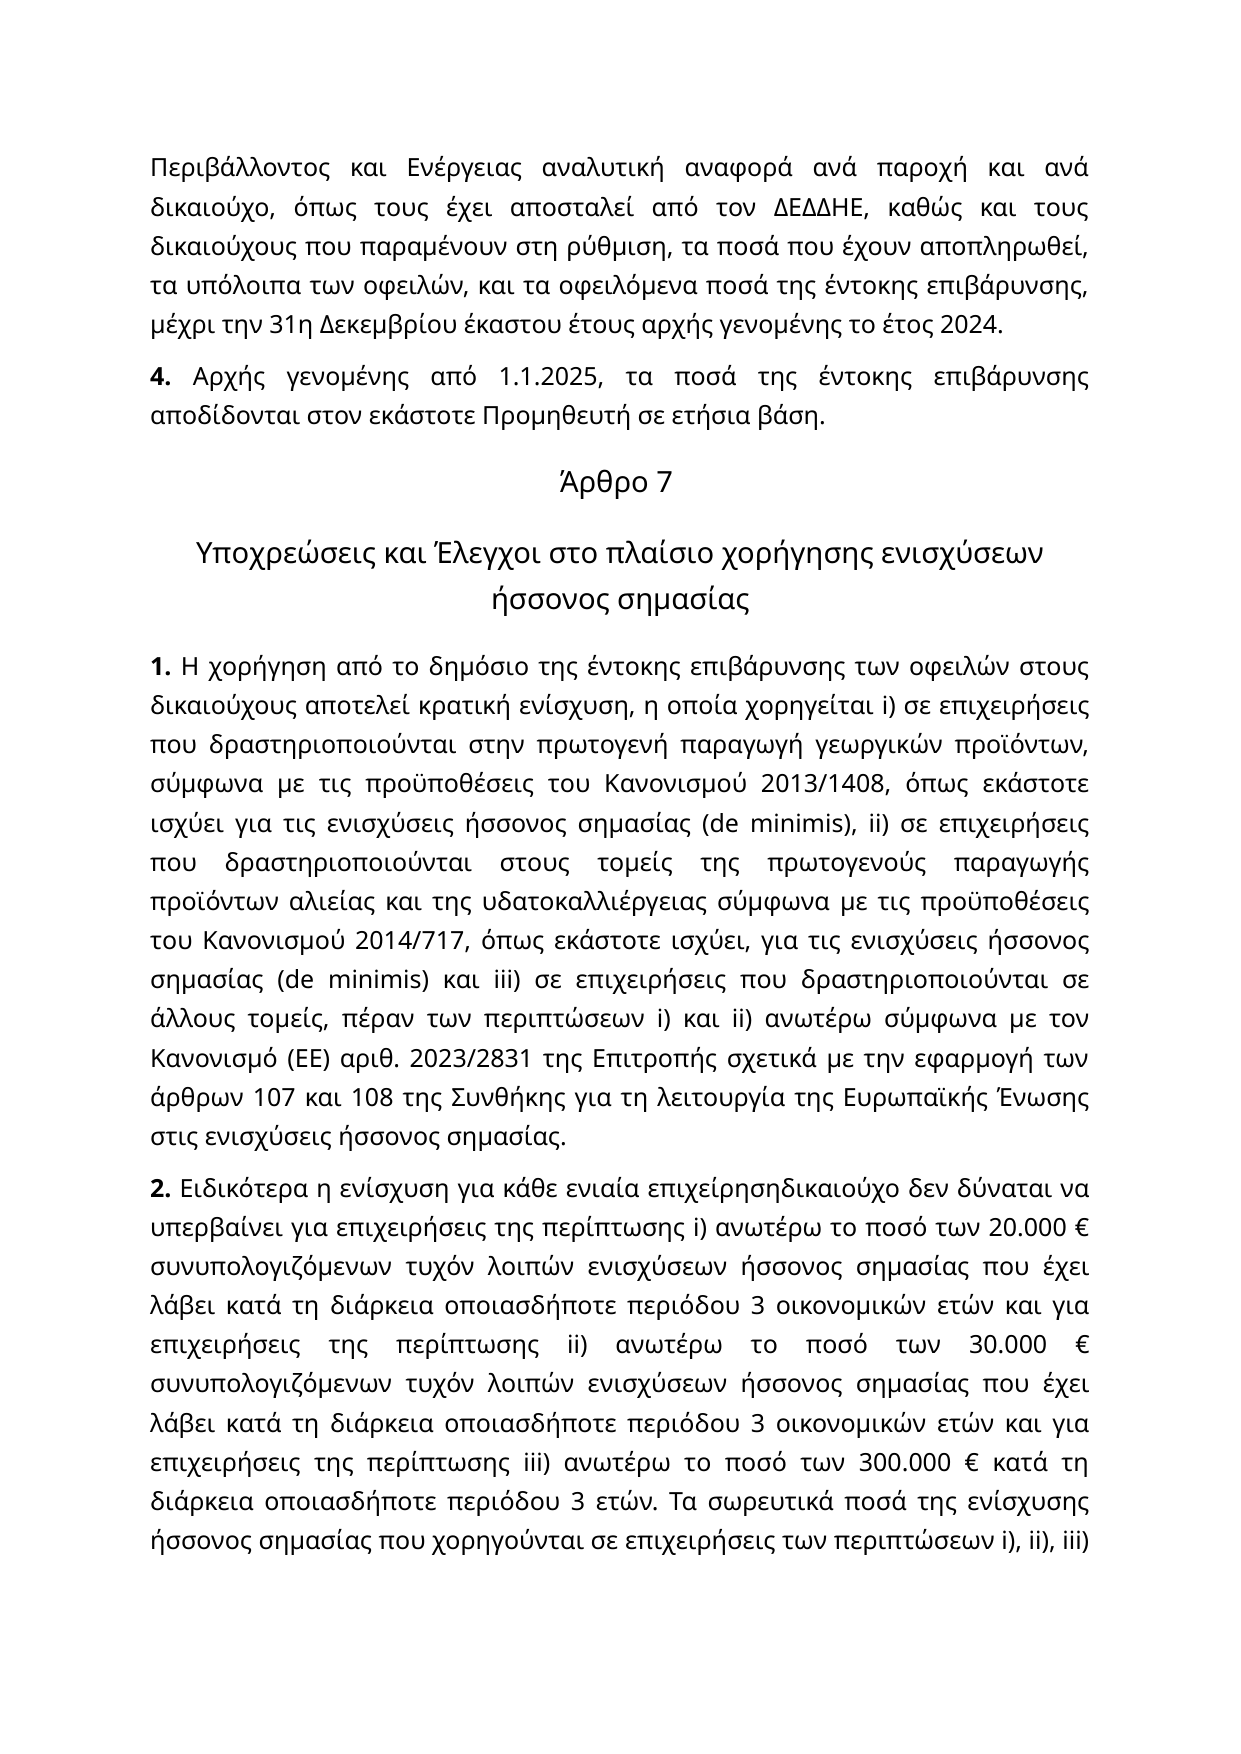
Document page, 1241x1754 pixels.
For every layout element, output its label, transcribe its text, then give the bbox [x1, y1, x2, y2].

subtitle Υποχρεώσεις και Έλεγχοι στο πλαίσιο χορήγησης ενισχύσεων ήσσονος σημασίας [150, 532, 1090, 618]
text Περιβάλλοντος και Ενέργειας αναλυτική αναφορά ανά παροχή και ανά δικαιούχο, όπως τους έχει αποσταλεί από τον ΔΕΔΔΗΕ, καθώς και τους δικαιούχους που παραμένουν στη ρύθμιση, τα ποσά που έχουν αποπληρωθεί, τα υπόλοιπα των οφειλών, και τα οφειλόμενα ποσά της έντοκης επιβάρυνσης, μέχρι την 31η Δεκεμβρίου έκαστου έτους αρχής γενομένης το έτος 2024. [150, 150, 1090, 341]
text 4. Αρχής γενομένης από 1.1.2025, τα ποσά της έντοκης επιβάρυνσης αποδίδονται στον εκάστοτε Προμηθευτή σε ετήσια βάση. [150, 358, 1090, 432]
subtitle Άρθρο 7 [150, 462, 1090, 501]
text 1. Η χορήγηση από το δημόσιο της έντοκης επιβάρυνσης των οφειλών στους δικαιούχους αποτελεί κρατική ενίσχυση, η οποία χορηγείται i) σε επιχειρήσεις που δραστηριοποιούνται στην πρωτογενή παραγωγή γεωργικών προϊόντων, σύμφωνα με τις προϋποθέσεις του Κανονισμού 2013/1408, όπως εκάστοτε ισχύει για τις ενισχύσεις ήσσονος σημασίας (de minimis), ii) σε επιχειρήσεις που δραστηριοποιούνται στους τομείς της πρωτογενούς παραγωγής προϊόντων αλιείας και της υδατοκαλλιέργειας σύμφωνα με τις προϋποθέσεις του Κανονισμού 2014/717, όπως εκάστοτε ισχύει, για τις ενισχύσεις ήσσονος σημασίας (de minimis) και iii) σε επιχειρήσεις που δραστηριοποιούνται σε άλλους τομείς, πέραν των περιπτώσεων i) και ii) ανωτέρω σύμφωνα με τον Κανονισμό (ΕΕ) αριθ. 2023/2831 της Επιτροπής σχετικά με την εφαρμογή των άρθρων 107 και 108 της Συνθήκης για τη λειτουργία της Ευρωπαϊκής Ένωσης στις ενισχύσεις ήσσονος σημασίας. [150, 648, 1090, 1153]
text 2. Ειδικότερα η ενίσχυση για κάθε ενιαία επιχείρησηδικαιούχο δεν δύναται να υπερβαίνει για επιχειρήσεις της περίπτωσης i) ανωτέρω το ποσό των 20.000 € συνυπολογιζόμενων τυχόν λοιπών ενισχύσεων ήσσονος σημασίας που έχει λάβει κατά τη διάρκεια οποιασδήποτε περιόδου 3 οικονομικών ετών και για επιχειρήσεις της περίπτωσης ii) ανωτέρω το ποσό των 30.000 € συνυπολογιζόμενων τυχόν λοιπών ενισχύσεων ήσσονος σημασίας που έχει λάβει κατά τη διάρκεια οποιασδήποτε περιόδου 3 οικονομικών ετών και για επιχειρήσεις της περίπτωσης iii) ανωτέρω το ποσό των 300.000 € κατά τη διάρκεια οποιασδήποτε περιόδου 3 ετών. Τα σωρευτικά ποσά της ενίσχυσης ήσσονος σημασίας που χορηγούνται σε επιχειρήσεις των περιπτώσεων i), ii), iii) [150, 1170, 1090, 1557]
